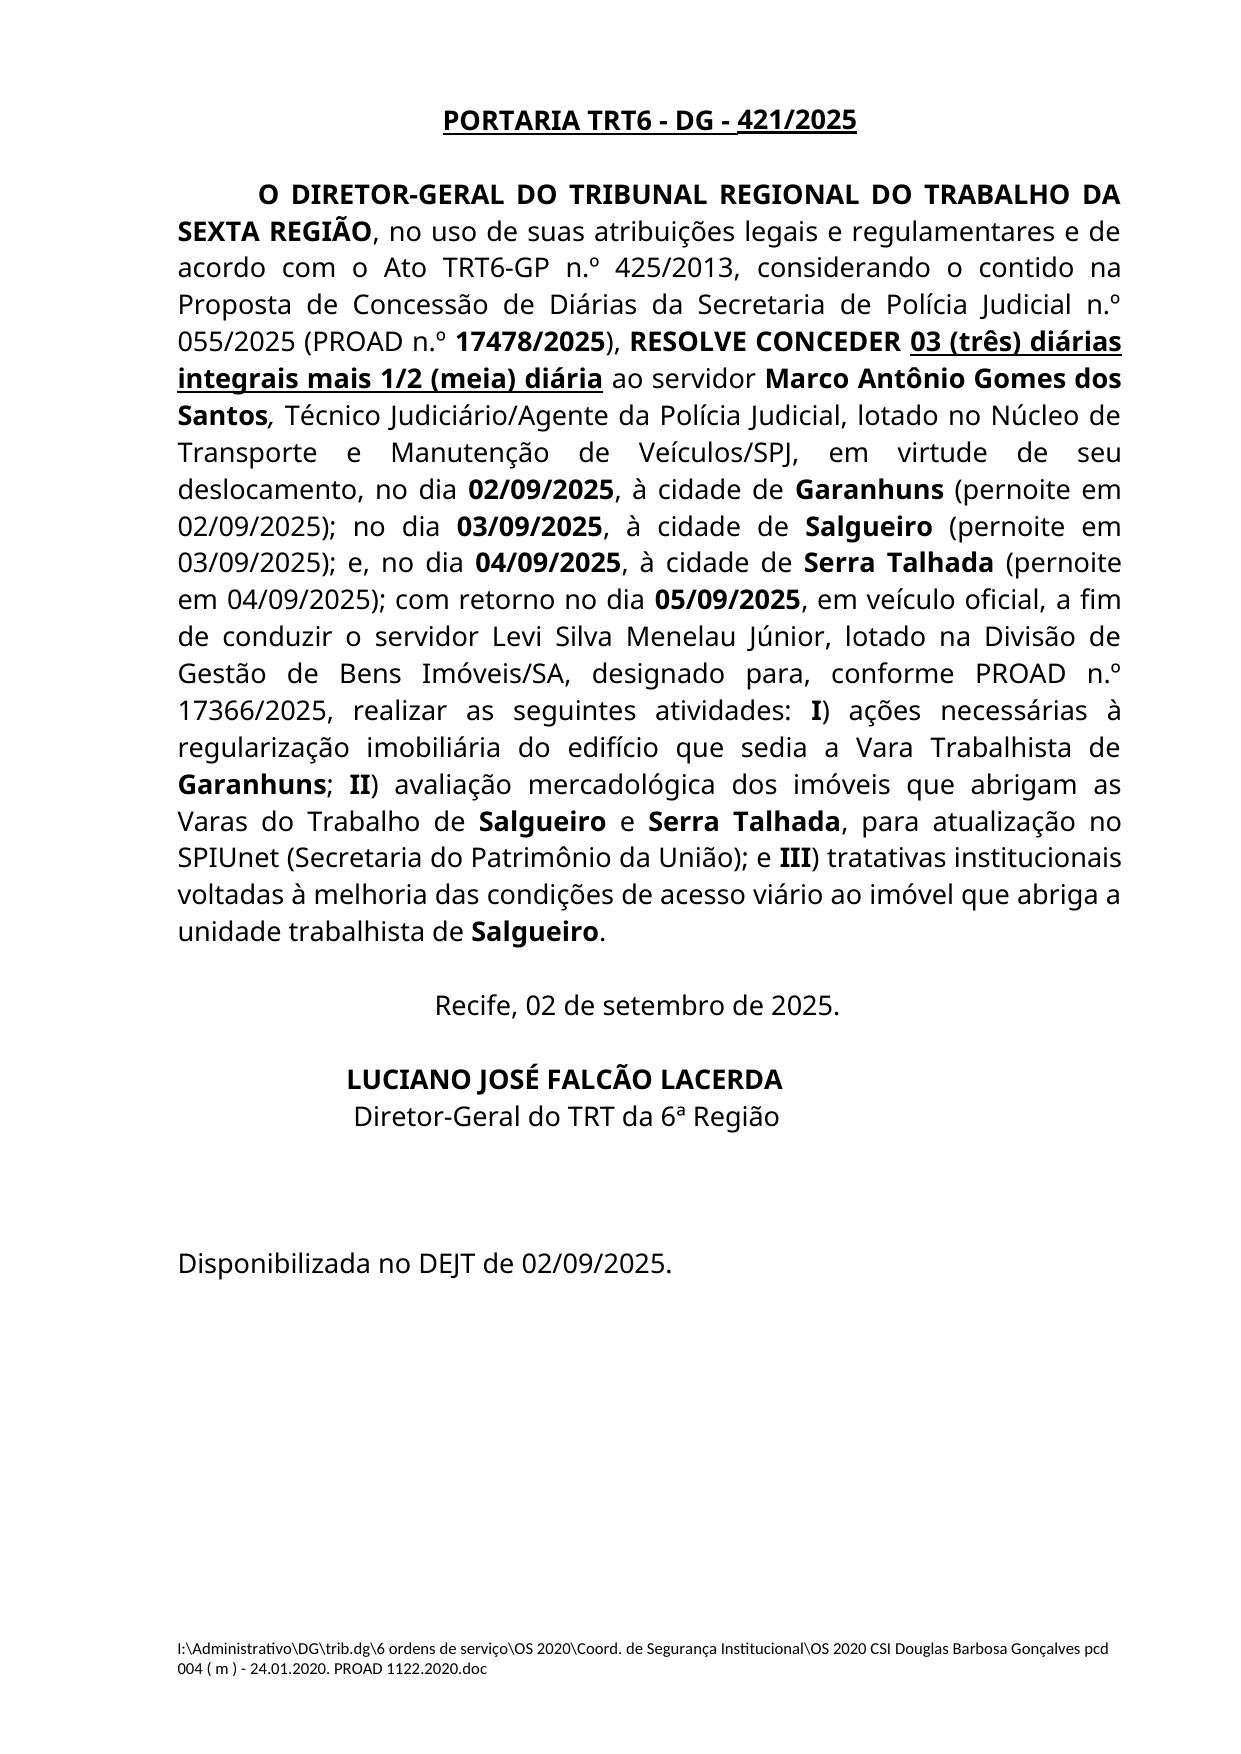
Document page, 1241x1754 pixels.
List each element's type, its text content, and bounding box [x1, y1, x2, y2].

text Disponibilizada no DEJT de 02/09/2025. [177, 1244, 1122, 1281]
text Diretor-Geral do TRT da 6ª Região [177, 1097, 1122, 1134]
text PORTARIA TRT6 - DG - 421/2025 [177, 100, 1122, 138]
text Recife, 02 de setembro de 2025. [177, 986, 1122, 1023]
text LUCIANO JOSÉ FALCÃO LACERDA [177, 1060, 1122, 1097]
text O DIRETOR-GERAL DO TRIBUNAL REGIONAL DO TRABALHO DA SEXTA REGIÃO, no uso de suas atribuições legais e regulamentares e de acordo com o Ato TRT6-GP n.º 425/2013, considerando o contido na Proposta de Concessão de Diárias da Secretaria de Polícia Judicial n.º 055/2025 (PROAD n.º 17478/2025), RESOLVE CONCEDER 03 (três) diárias integrais mais 1/2 (meia) diária ao servidor Marco Antônio Gomes dos Santos, Técnico Judiciário/Agente da Polícia Judicial, lotado no Núcleo de Transporte e Manutenção de Veículos/SPJ, em virtude de seu deslocamento, no dia 02/09/2025, à cidade de Garanhuns (pernoite em 02/09/2025); no dia 03/09/2025, à cidade de Salgueiro (pernoite em 03/09/2025); e, no dia 04/09/2025, à cidade de Serra Talhada (pernoite em 04/09/2025); com retorno no dia 05/09/2025, em veículo oficial, a fim de conduzir o servidor Levi Silva Menelau Júnior, lotado na Divisão de Gestão de Bens Imóveis/SA, designado para, conforme PROAD n.º 17366/2025, realizar as seguintes atividades: I) ações necessárias à regularização imobiliária do edifício que sedia a Vara Trabalhista de Garanhuns; II) avaliação mercadológica dos imóveis que abrigam as Varas do Trabalho de Salgueiro e Serra Talhada, para atualização no SPIUnet (Secretaria do Patrimônio da União); e III) tratativas institucionais voltadas à melhoria das condições de acesso viário ao imóvel que abriga a unidade trabalhista de Salgueiro. [177, 175, 1122, 949]
